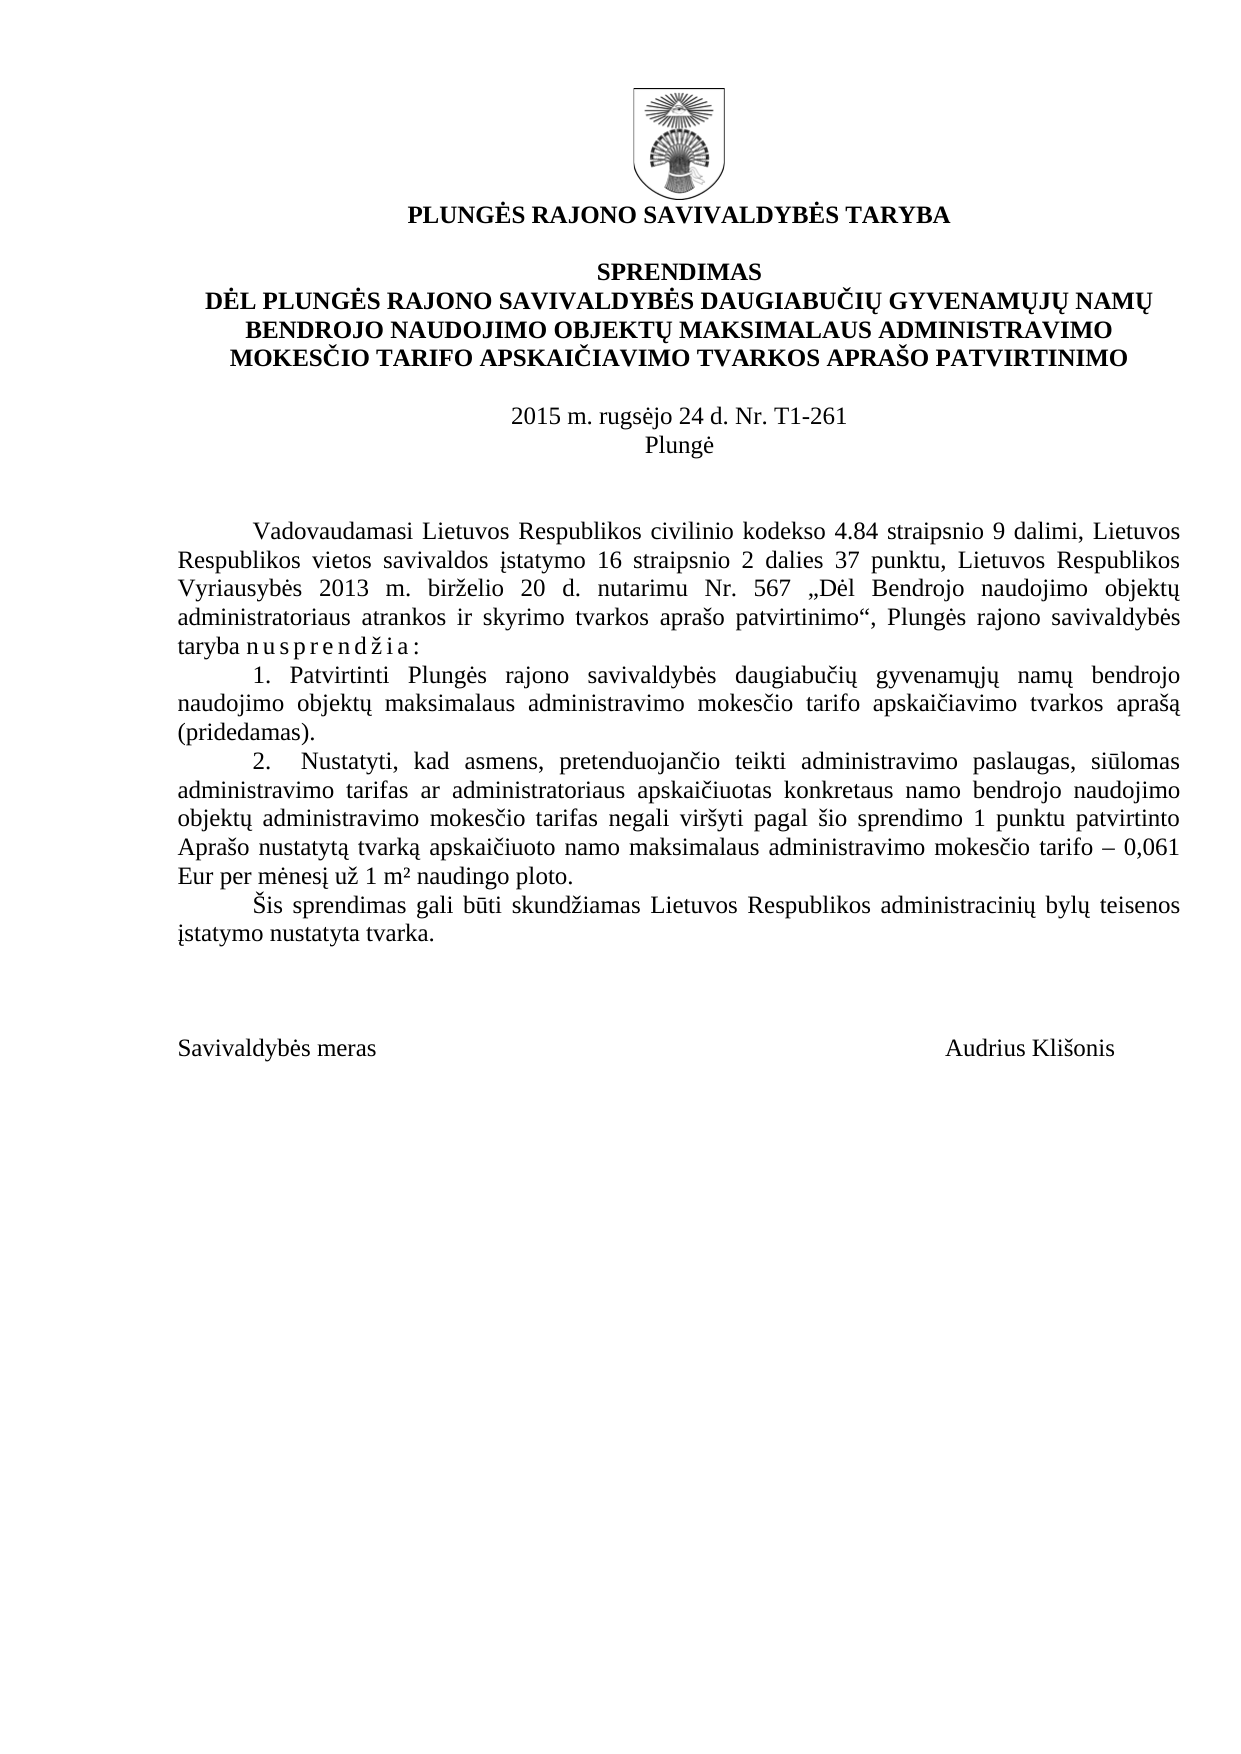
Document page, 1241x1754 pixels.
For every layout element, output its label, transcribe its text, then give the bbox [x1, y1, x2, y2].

text Šis sprendimas gali būti skundžiamas Lietuvos Respublikos administracinių bylų teisenos įstatymo nustatyta tvarka. [177, 890, 1181, 947]
text 2015 m. rugsėjo 24 d. Nr. T1-261 [177, 401, 1181, 430]
text DĖL PLUNGĖS RAJONO SAVIVALDYBĖS DAUGIABUČIŲ GYVENAMŲJŲ NAMŲ BENDROJO NAUDOJIMO OBJEKTŲ MAKSIMALAUS ADMINISTRAVIMO MOKESČIO TARIFO APSKAIČIAVIMO TVARKOS APRAŠO PATVIRTINIMO [177, 286, 1181, 372]
text Vadovaudamasi Lietuvos Respublikos civilinio kodekso 4.84 straipsnio 9 dalimi, Lietuvos Respublikos vietos savivaldos įstatymo 16 straipsnio 2 dalies 37 punktu, Lietuvos Respublikos Vyriausybės 2013 m. birželio 20 d. nutarimu Nr. 567 „Dėl Bendrojo naudojimo objektų administratoriaus atrankos ir skyrimo tvarkos aprašo patvirtinimo“, Plungės rajono savivaldybės taryba nusprendžia: [177, 516, 1181, 660]
text 2. Nustatyti, kad asmens, pretenduojančio teikti administravimo paslaugas, siūlomas administravimo tarifas ar administratoriaus apskaičiuotas konkretaus namo bendrojo naudojimo objektų administravimo mokesčio tarifas negali viršyti pagal šio sprendimo 1 punktu patvirtinto Aprašo nustatytą tvarką apskaičiuoto namo maksimalaus administravimo mokesčio tarifo – 0,061 Eur per mėnesį už 1 m² naudingo ploto. [177, 746, 1181, 890]
text Savivaldybės meras Audrius Klišonis [177, 1033, 1181, 1062]
text 1. Patvirtinti Plungės rajono savivaldybės daugiabučių gyvenamųjų namų bendrojo naudojimo objektų maksimalaus administravimo mokesčio tarifo apskaičiavimo tvarkos aprašą (pridedamas). [177, 660, 1181, 746]
text Plungė [177, 430, 1181, 458]
text PLUNGĖS RAJONO SAVIVALDYBĖS TARYBA [177, 200, 1181, 228]
text SPRENDIMAS [177, 257, 1181, 286]
